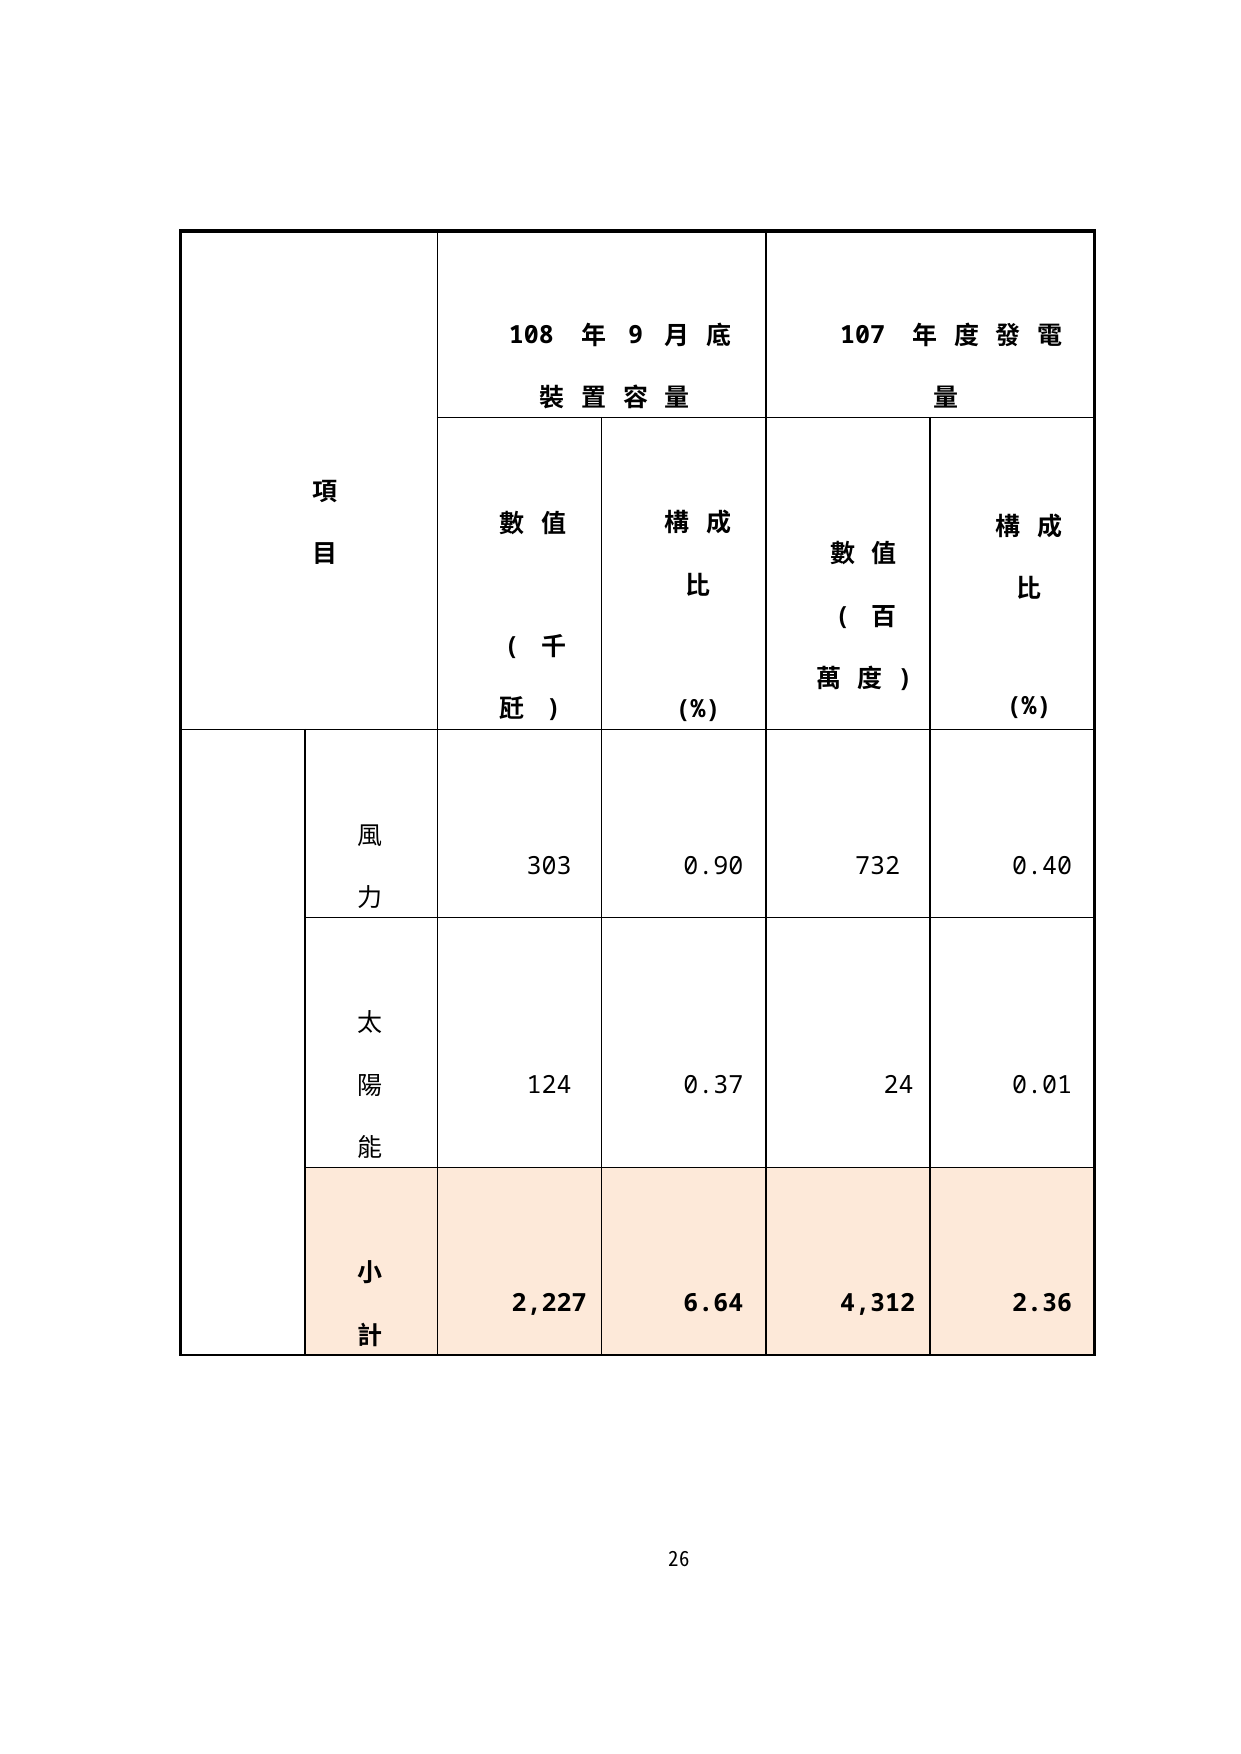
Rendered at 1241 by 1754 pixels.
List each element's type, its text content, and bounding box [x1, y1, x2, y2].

table_cell 0.40 [931, 730, 1093, 917]
table_cell 2,227 [438, 1168, 601, 1354]
table_cell 4,312 [767, 1168, 929, 1354]
table_cell 0.01 [931, 918, 1093, 1167]
table_header 107年度發電量 [767, 233, 1093, 417]
table_cell [182, 730, 304, 1354]
table_cell 數值 (千瓩) [438, 418, 601, 729]
table_cell 2.36 [931, 1168, 1093, 1354]
table_header 項 目 [182, 233, 437, 729]
table_header 108年9月底裝置容量 [438, 233, 765, 417]
table_cell 732 [767, 730, 929, 917]
table_cell 數值 (百萬度) [767, 418, 929, 729]
table_cell 小計 [306, 1168, 437, 1354]
table_cell 構成比 (%) [602, 418, 765, 729]
table_cell 124 [438, 918, 601, 1167]
table_cell 太陽能 [306, 918, 437, 1167]
table_cell 0.37 [602, 918, 765, 1167]
table_cell 構成比 (%) [931, 418, 1093, 729]
table_cell 6.64 [602, 1168, 765, 1354]
table_cell 0.90 [602, 730, 765, 917]
table_cell 24 [767, 918, 929, 1167]
table_cell 風力 [306, 730, 437, 917]
table_cell 303 [438, 730, 601, 917]
